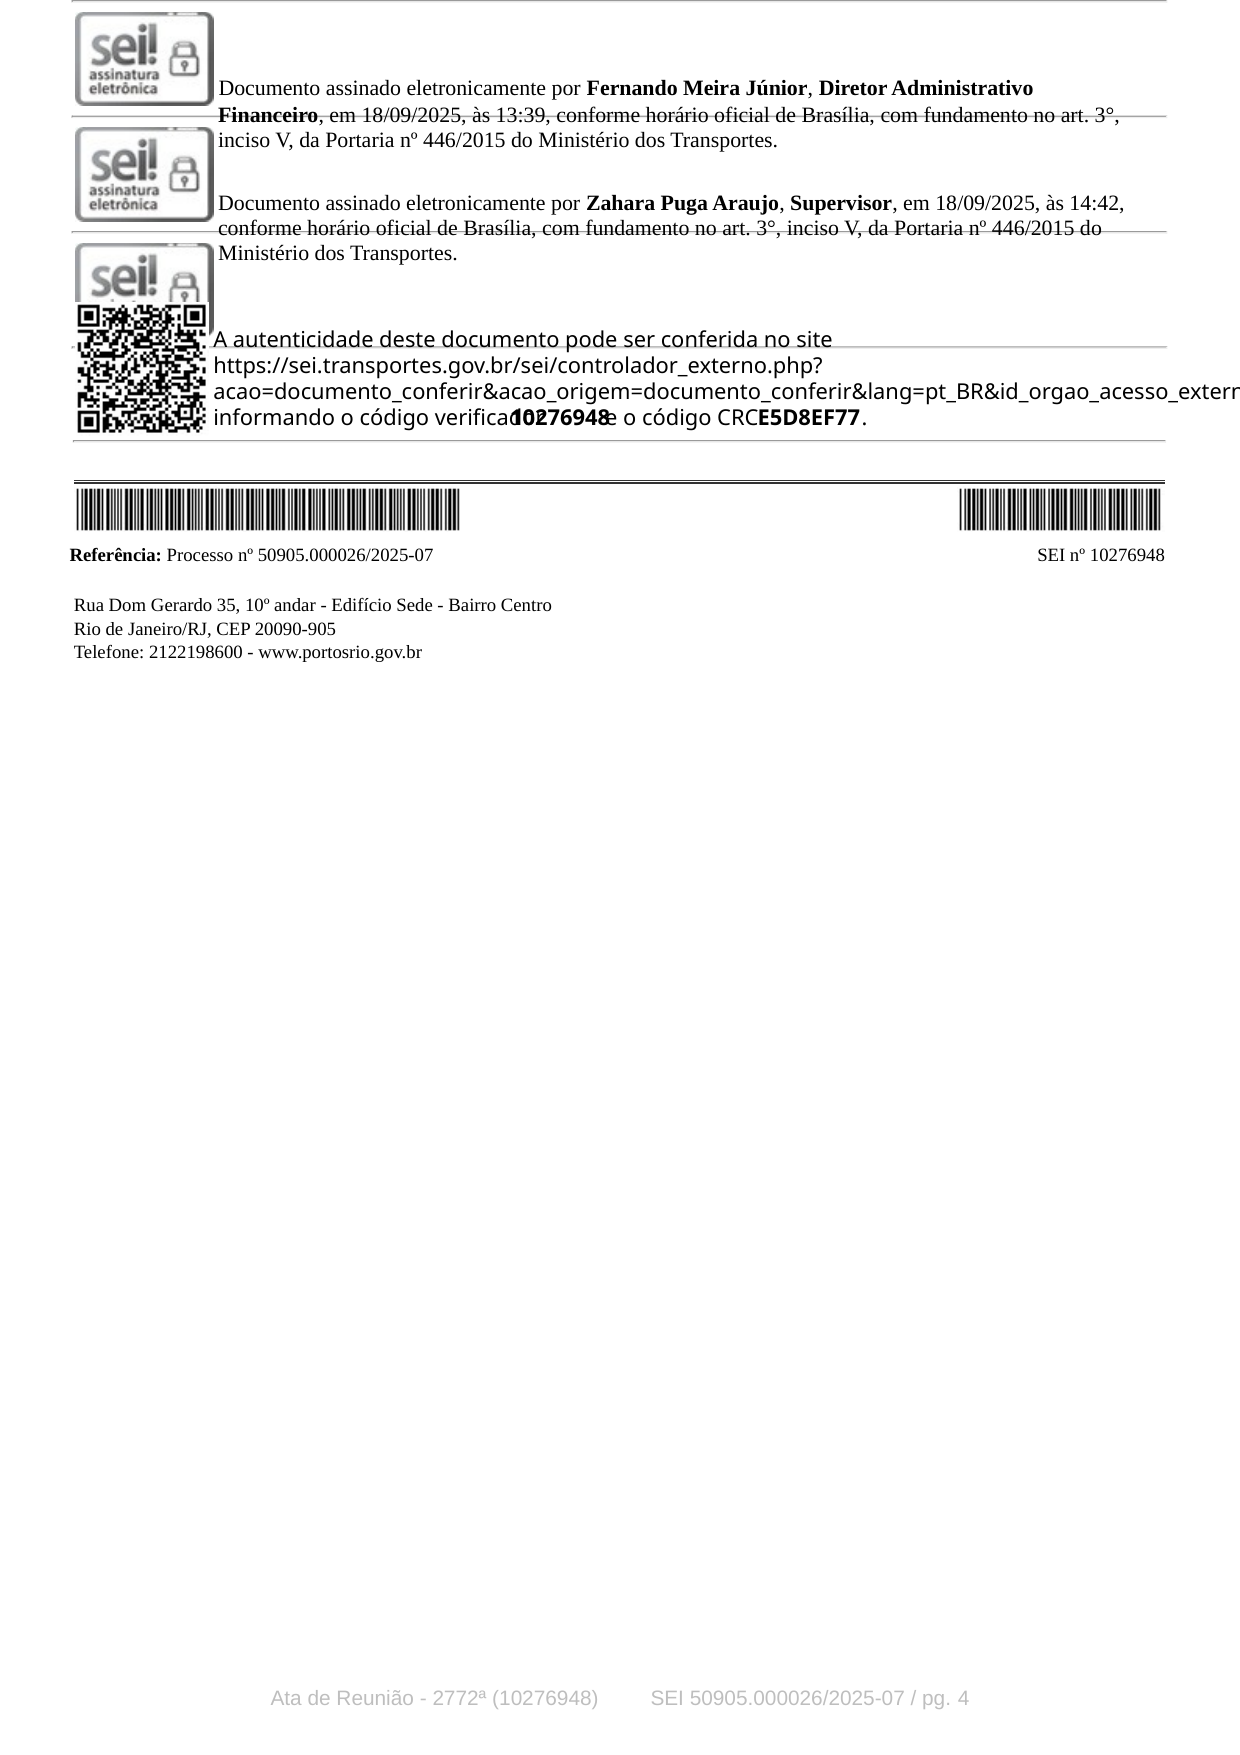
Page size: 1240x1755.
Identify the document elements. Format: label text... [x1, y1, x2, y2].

text Documento assinado eletronicamente por Zahara Puga Araujo, Supervisor, em 18/09/2025, às 14:42, conforme horário oficial de Brasília, com fundamento no art. 3°, inciso V, da Portaria nº 446/2015 do Ministério dos Transportes. [218, 234, 1163, 265]
text Financeiro, em 18/09/2025, às 13:39, conforme horário oficial de Brasília, com fundamento no art. 3°, inciso V, da Portaria nº 446/2015 do Ministério dos Transportes. [218, 119, 1163, 152]
text Documento assinado eletronicamente por Zahara Puga Araujo, Supervisor, em 18/09/2025, às 14:42, conforme horário oficial de Brasília, com fundamento no art. 3°, inciso V, da Portaria nº 446/2015 do Ministério dos Transportes. [218, 189, 1163, 231]
text Rio de Janeiro/RJ, CEP 20090-905 [74, 617, 1165, 639]
text Documento assinado eletronicamente por Fernando Meira Júnior, Diretor Administrativo [218, 75, 1165, 100]
text Referência: Processo nº 50905.000026/2025-07 SEI nº 10276948 [69, 544, 1165, 565]
text Telefone: 2122198600 - www.portosrio.gov.br [74, 641, 1165, 663]
text Rua Dom Gerardo 35, 10º andar - Edifício Sede - Bairro Centro [74, 594, 1165, 615]
text Financeiro, em 18/09/2025, às 13:39, conforme horário oficial de Brasília, com fundamento no art. 3°, inciso V, da Portaria nº 446/2015 do Ministério dos Transportes. [218, 102, 1163, 115]
